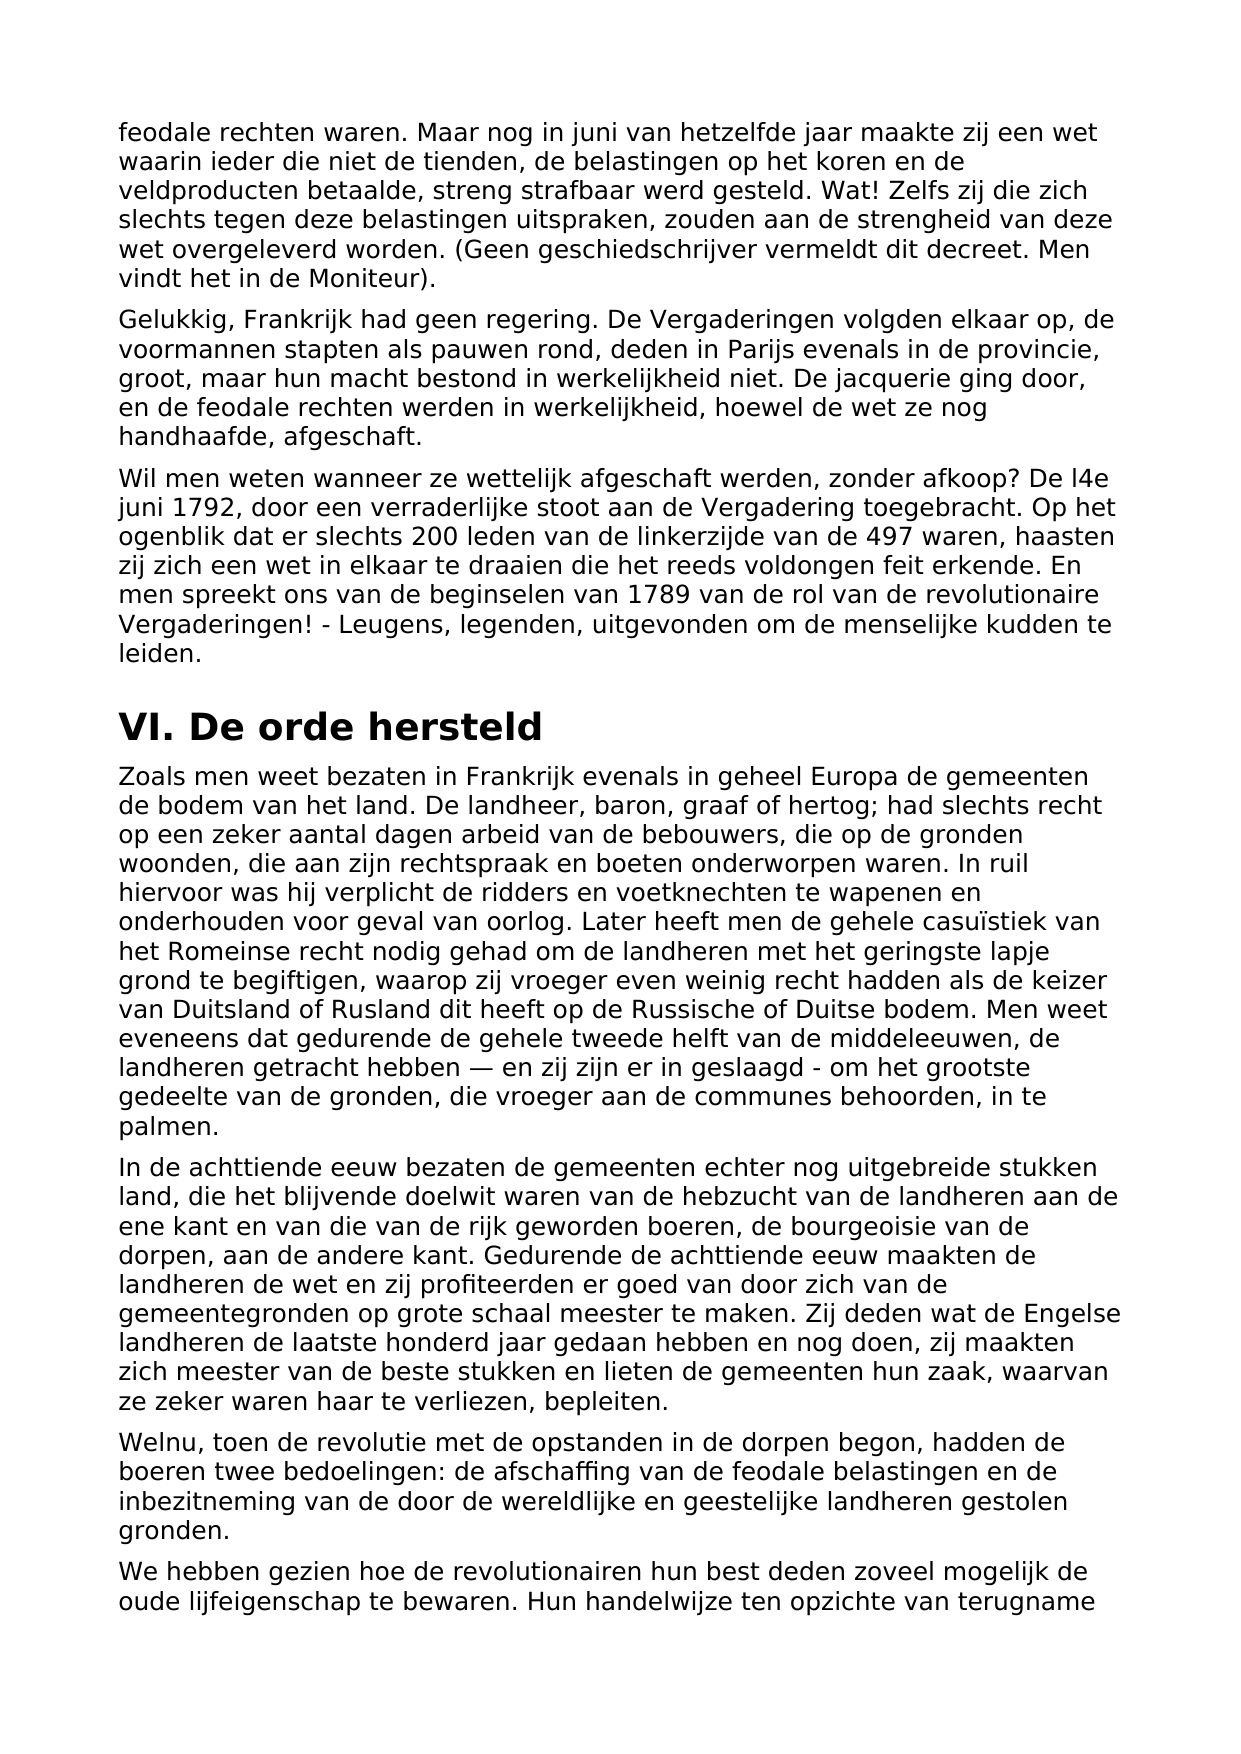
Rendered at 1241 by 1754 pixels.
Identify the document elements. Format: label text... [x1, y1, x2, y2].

text In de achttiende eeuw bezaten de gemeenten echter nog uitgebreide stukken land, die het blijvende doelwit waren van de hebzucht van de landheren aan de ene kant en van die van de rijk geworden boeren, de bourgeoisie van de dorpen, aan de andere kant. Gedurende de achttiende eeuw maakten de landheren de wet en zij profiteerden er goed van door zich van de gemeentegronden op grote schaal meester te maken. Zij deden wat de Engelse landheren de laatste honderd jaar gedaan hebben en nog doen, zij maakten zich meester van de beste stukken en lieten de gemeenten hun zaak, waarvan ze zeker waren haar te verliezen, bepleiten. [118, 1153, 1122, 1416]
text Gelukkig, Frankrijk had geen regering. De Vergaderingen volgden elkaar op, de voormannen stapten als pauwen rond, deden in Parijs evenals in de provincie, groot, maar hun macht bestond in werkelijkheid niet. De jacquerie ging door, en de feodale rechten werden in werkelijkheid, hoewel de wet ze nog handhaafde, afgeschaft. [118, 306, 1122, 451]
text feodale rechten waren. Maar nog in juni van hetzelfde jaar maakte zij een wet waarin ieder die niet de tienden, de belastingen op het koren en de veldproducten betaalde, streng strafbaar werd gesteld. Wat! Zelfs zij die zich slechts tegen deze belastingen uitspraken, zouden aan de strengheid van deze wet overgeleverd worden. (Geen geschiedschrijver vermeldt dit decreet. Men vindt het in de Moniteur). [118, 118, 1122, 293]
text Wil men weten wanneer ze wettelijk afgeschaft werden, zonder afkoop? De l4e juni 1792, door een verraderlijke stoot aan de Vergadering toegebracht. Op het ogenblik dat er slechts 200 leden van de linkerzijde van de 497 waren, haasten zij zich een wet in elkaar te draaien die het reeds voldongen feit erkende. En men spreekt ons van de beginselen van 1789 van de rol van de revolutionaire Vergaderingen! - Leugens, legenden, uitgevonden om de menselijke kudden te leiden. [118, 464, 1122, 668]
text Zoals men weet bezaten in Frankrijk evenals in geheel Europa de gemeenten de bodem van het land. De landheer, baron, graaf of hertog; had slechts recht op een zeker aantal dagen arbeid van de bebouwers, die op de gronden woonden, die aan zijn rechtspraak en boeten onderworpen waren. In ruil hiervoor was hij verplicht de ridders en voetknechten te wapenen en onderhouden voor geval van oorlog. Later heeft men de gehele casuïstiek van het Romeinse recht nodig gehad om de landheren met het geringste lapje grond te begiftigen, waarop zij vroeger even weinig recht hadden als de keizer van Duitsland of Rusland dit heeft op de Russische of Duitse bodem. Men weet eveneens dat gedurende de gehele tweede helft van de middeleeuwen, de landheren getracht hebben — en zij zijn er in geslaagd - om het grootste gedeelte van de gronden, die vroeger aan de communes behoorden, in te palmen. [118, 762, 1122, 1141]
text Welnu, toen de revolutie met de opstanden in de dorpen begon, hadden de boeren twee bedoelingen: de afschaffing van de feodale belastingen en de inbezitneming van de door de wereldlijke en geestelijke landheren gestolen gronden. [118, 1428, 1122, 1545]
text We hebben gezien hoe de revolutionairen hun best deden zoveel mogelijk de oude lijfeigenschap te bewaren. Hun handelwijze ten opzichte van terugname [118, 1558, 1122, 1616]
subtitle VI. De orde hersteld [118, 706, 1122, 749]
